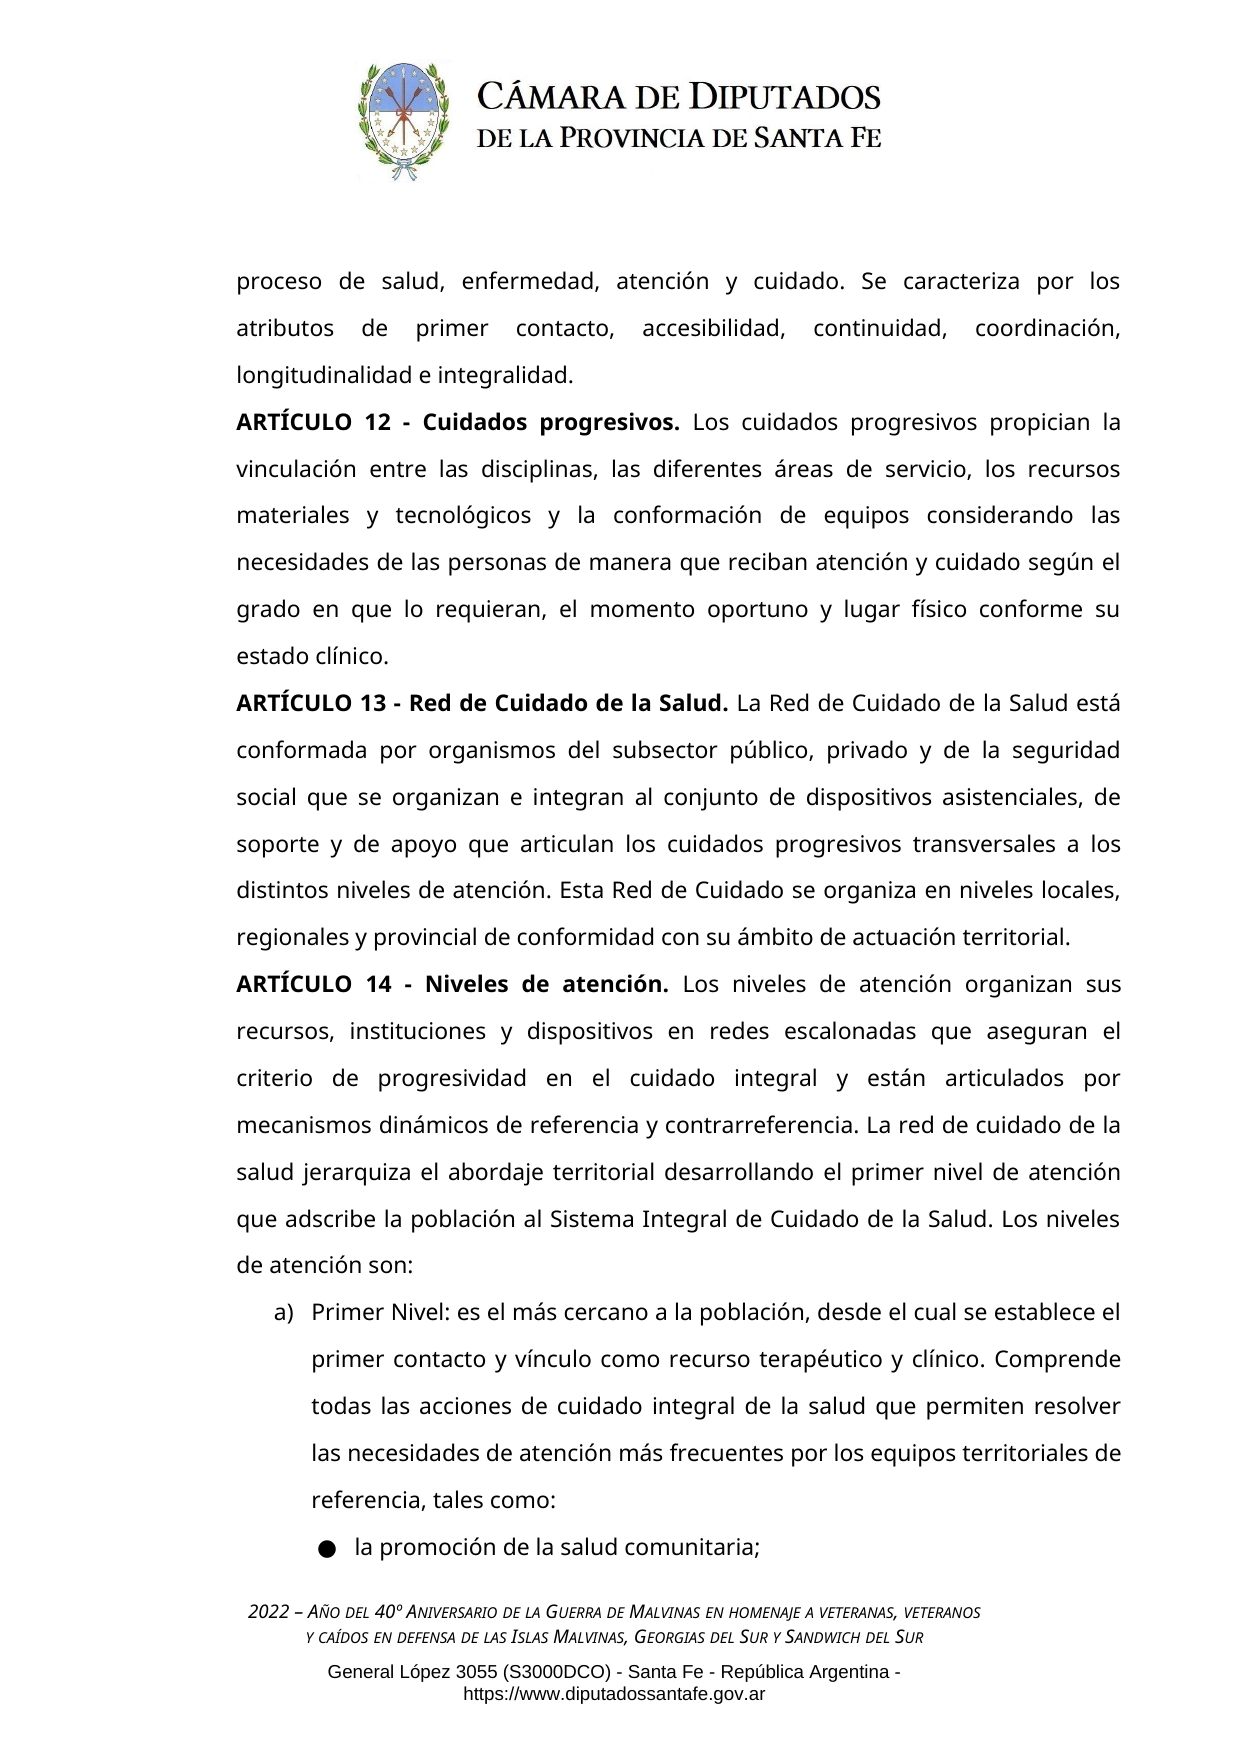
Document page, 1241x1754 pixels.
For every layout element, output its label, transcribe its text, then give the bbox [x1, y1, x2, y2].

text ARTÍCULO 12 - Cuidados progresivos. Los cuidados progresivos propician la vinculación entre las disciplinas, las diferentes áreas de servicio, los recursos materiales y tecnológicos y la conformación de equipos considerando las necesidades de las personas de manera que reciban atención y cuidado según el grado en que lo requieran, el momento oportuno y lugar físico conforme su estado clínico. [236, 406, 1122, 671]
text ARTÍCULO 13 - Red de Cuidado de la Salud. La Red de Cuidado de la Salud está conformada por organismos del subsector público, privado y de la seguridad social que se organizan e integran al conjunto de dispositivos asistenciales, de soporte y de apoyo que articulan los cuidados progresivos transversales a los distintos niveles de atención. Esta Red de Cuidado se organiza en niveles locales, regionales y provincial de conformidad con su ámbito de actuación territorial. [236, 687, 1122, 952]
list Primer Nivel: es el más cercano a la población, desde el cual se establece el primer contacto y vínculo como recurso terapéutico y clínico. Comprende todas las acciones de cuidado integral de la salud que permiten resolver las necesidades de atención más frecuentes por los equipos territoriales de referencia, tales como: [274, 1296, 1122, 1515]
list la promoción de la salud comunitaria; [317, 1531, 1122, 1562]
picture [354, 59, 886, 183]
text ARTÍCULO 14 - Niveles de atención. Los niveles de atención organizan sus recursos, instituciones y dispositivos en redes escalonadas que aseguran el criterio de progresividad en el cuidado integral y están articulados por mecanismos dinámicos de referencia y contrarreferencia. La red de cuidado de la salud jerarquiza el abordaje territorial desarrollando el primer nivel de atención que adscribe la población al Sistema Integral de Cuidado de la Salud. Los niveles de atención son: [236, 968, 1122, 1281]
text proceso de salud, enfermedad, atención y cuidado. Se caracteriza por los atributos de primer contacto, accesibilidad, continuidad, coordinación, longitudinalidad e integralidad. [236, 265, 1122, 390]
